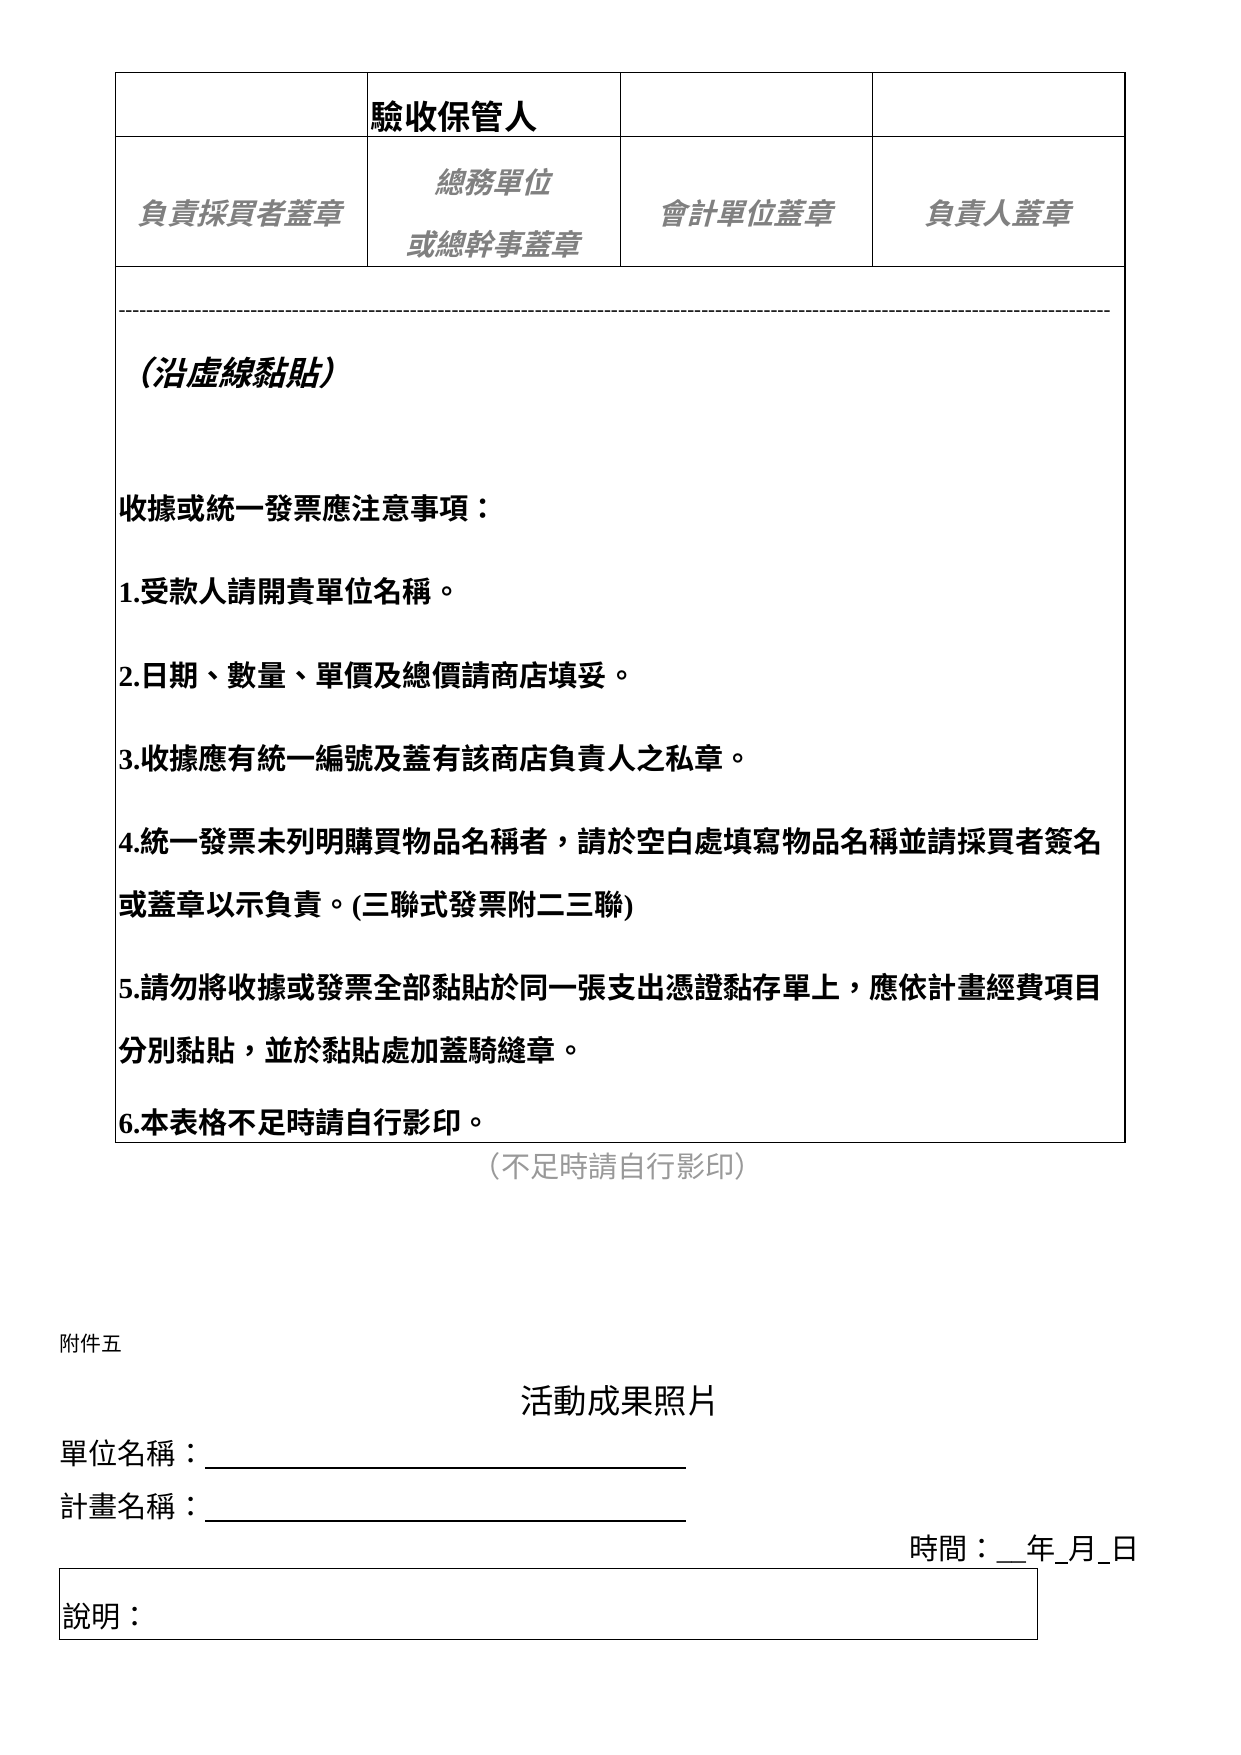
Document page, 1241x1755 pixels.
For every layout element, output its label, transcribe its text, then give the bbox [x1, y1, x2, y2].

table_cell 總務單位 或總幹事蓋章 [368, 137, 620, 266]
table_cell 負責人蓋章 [873, 137, 1124, 266]
table_cell ----------------------------------------------------------------------------------------------------------------------------------------------- （沿虛線黏貼） 收據或統一發票應注意事項： 1.受款人請開貴單位名稱。 2.日期、數量、單價及總價請商店填妥。 3.收據應有統一編號及蓋有該商店負責人之私章。 4.統一發票未列明購買物品名稱者，請於空白處填寫物品名稱並請採買者簽名或蓋章以示負責。(三聯式發票附二三聯) 5.請勿將收據或發票全部黏貼於同一張支出憑證黏存單上，應依計畫經費項目分別黏貼，並於黏貼處加蓋騎縫章。 6.本表格不足時請自行影印。 [116, 267, 1124, 1142]
table_header [116, 73, 367, 136]
table_header [873, 73, 1124, 136]
table_header 說明： [60, 1569, 1037, 1639]
text 計畫名稱： [59, 1483, 1139, 1526]
text 活動成果照片 [59, 1358, 1181, 1420]
text 附件五 [59, 1328, 1181, 1358]
text （不足時請自行影印） [59, 1143, 1181, 1185]
table_cell 負責採買者蓋章 [116, 137, 367, 266]
table_header [621, 73, 872, 136]
text 時間：__年 月 日 [59, 1526, 1139, 1568]
table_cell 會計單位蓋章 [621, 137, 872, 266]
table_header 驗收保管人 [368, 73, 620, 136]
text 單位名稱： [59, 1431, 1139, 1473]
